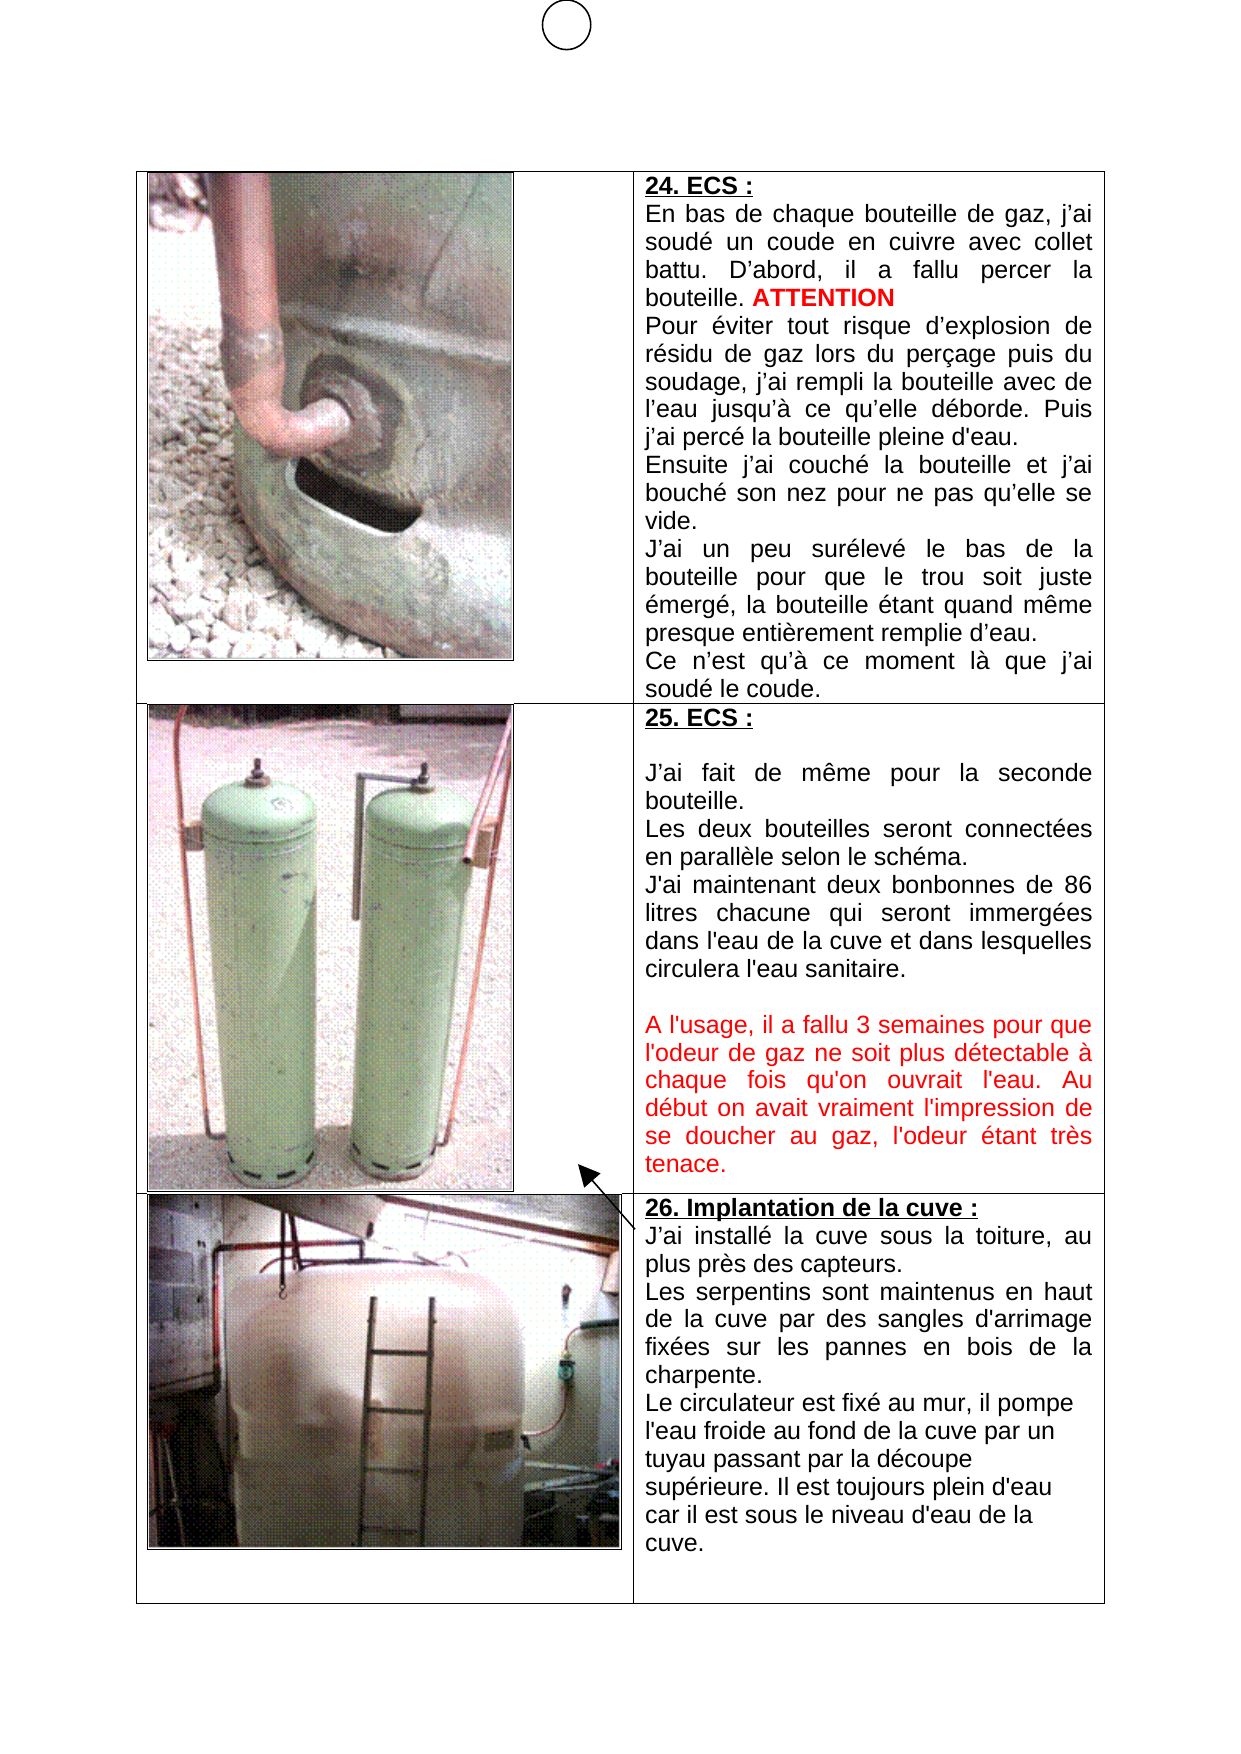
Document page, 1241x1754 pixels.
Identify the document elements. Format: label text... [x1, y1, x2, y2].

table_cell 25. ECS : J’ai fait de même pour la seconde bouteille. Les deux bouteilles seront connectées en parallèle selon le schéma. J'ai maintenant deux bonbonnes de 86 litres chacune qui seront immergées dans l'eau de la cuve et dans lesquelles circulera l'eau sanitaire. A l'usage, il a fallu 3 semaines pour que l'odeur de gaz ne soit plus détectable à chaque fois qu'on ouvrait l'eau. Au début on avait vraiment l'impression de se doucher au gaz, l'odeur étant très tenace. [634, 704, 1104, 1192]
picture [607, 1195, 621, 1210]
picture [148, 705, 513, 1191]
picture [148, 1195, 621, 1549]
table_cell [137, 704, 147, 1192]
table_cell 26. Implantation de la cuve : J’ai installé la cuve sous la toiture, au plus près des capteurs. Les serpentins sont maintenus en haut de la cuve par des sangles d'arrimage fixées sur les pannes en bois de la charpente. Le circulateur est fixé au mur, il pompe l'eau froide au fond de la cuve par un tuyau passant par la découpe supérieure. Il est toujours plein d'eau car il est sous le niveau d'eau de la cuve. [634, 1194, 1104, 1603]
table_cell [137, 1194, 633, 1603]
table_cell [514, 704, 633, 1192]
table_cell [622, 1194, 633, 1224]
picture [148, 173, 513, 660]
table_header 24. ECS : En bas de chaque bouteille de gaz, j’ai soudé un coude en cuivre avec collet battu. D’abord, il a fallu percer la bouteille. ATTENTION Pour éviter tout risque d’explosion de résidu de gaz lors du perçage puis du soudage, j’ai rempli la bouteille avec de l’eau jusqu’à ce qu’elle déborde. Puis j’ai percé la bouteille pleine d'eau. Ensuite j’ai couché la bouteille et j’ai bouché son nez pour ne pas qu’elle se vide. J’ai un peu surélevé le bas de la bouteille pour que le trou soit juste émergé, la bouteille étant quand même presque entièrement remplie d’eau. Ce n’est qu’à ce moment là que j’ai soudé le coude. [634, 172, 1104, 702]
table_header [137, 172, 633, 702]
